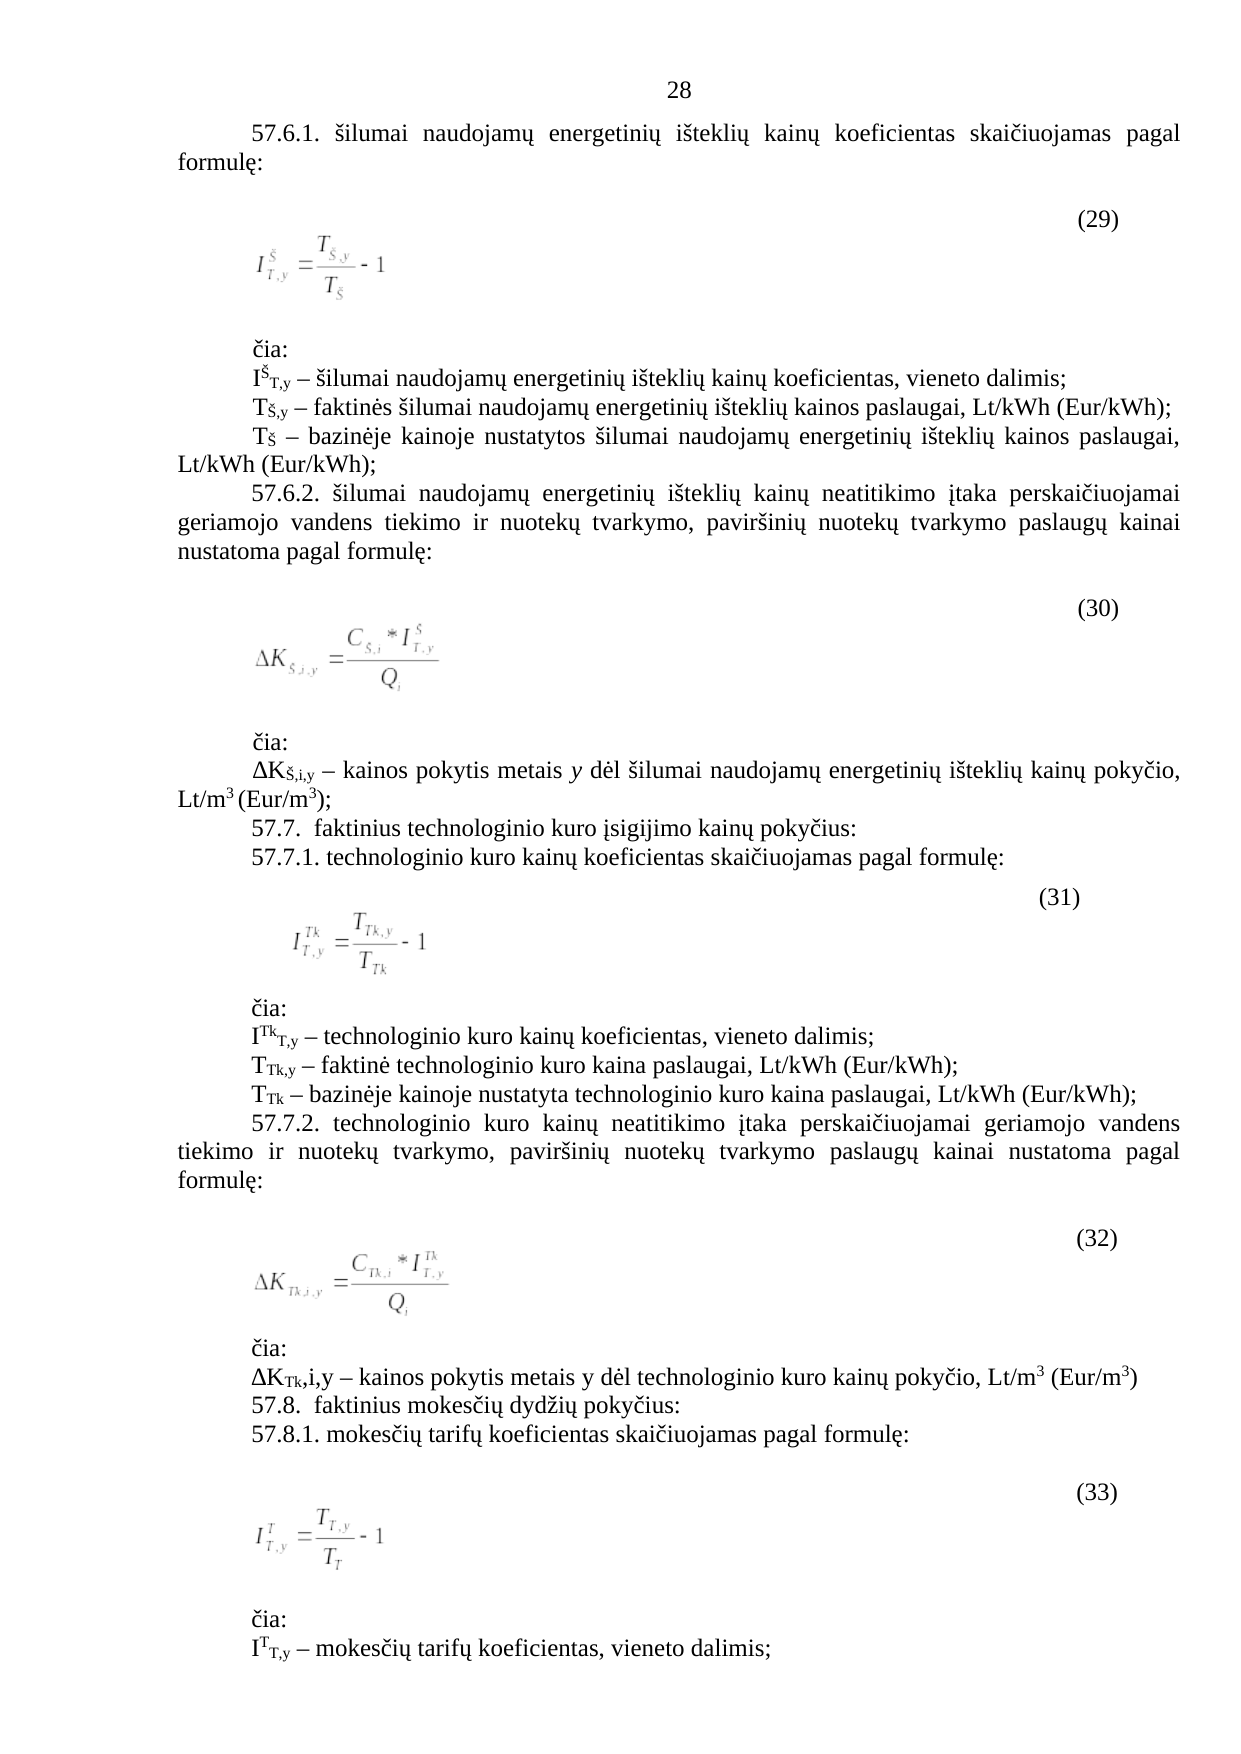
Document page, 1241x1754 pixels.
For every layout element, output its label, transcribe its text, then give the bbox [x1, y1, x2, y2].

text 57.7. faktinius technologinio kuro įsigijimo kainų pokyčius: [251, 813, 1181, 842]
text IŠT,y – šilumai naudojamų energetinių išteklių kainų koeficientas, vieneto dalimis; [177, 363, 1181, 392]
text čia: [252, 727, 1181, 755]
text (29) [252, 204, 1181, 306]
text 57.8. faktinius mokesčių dydžių pokyčius: [251, 1391, 1181, 1419]
text (30) [252, 593, 1181, 698]
text čia: [251, 1333, 1181, 1362]
text (32) [251, 1223, 1181, 1321]
text 57.8.1. mokesčių tarifų koeficientas skaičiuojamas pagal formulę: [251, 1419, 1181, 1448]
text ∆KTk,i,y – kainos pokytis metais y dėl technologinio kuro kainų pokyčio, Lt/m3 (Eur/m3) [177, 1362, 1181, 1391]
text TŠ – bazinėje kainoje nustatytos šilumai naudojamų energetinių išteklių kainos paslaugai, Lt/kWh (Eur/kWh); [177, 421, 1181, 478]
text TŠ,y – faktinės šilumai naudojamų energetinių išteklių kainos paslaugai, Lt/kWh (Eur/kWh); [177, 392, 1181, 421]
text čia: [251, 993, 1181, 1021]
text 57.7.2. technologinio kuro kainų neatitikimo įtaka perskaičiuojamai geriamojo vandens tiekimo ir nuotekų tvarkymo, paviršinių nuotekų tvarkymo paslaugų kainai nustatoma pagal formulę: [177, 1108, 1181, 1194]
text čia: [251, 1604, 1181, 1633]
text TTk – bazinėje kainoje nustatyta technologinio kuro kaina paslaugai, Lt/kWh (Eur/kWh); [177, 1079, 1181, 1108]
text 57.6.2. šilumai naudojamų energetinių išteklių kainų neatitikimo įtaka perskaičiuojamai geriamojo vandens tiekimo ir nuotekų tvarkymo, paviršinių nuotekų tvarkymo paslaugų kainai nustatoma pagal formulę: [177, 478, 1181, 564]
text (33) [251, 1477, 1181, 1575]
text (31) [288, 882, 1181, 981]
text 57.7.1. technologinio kuro kainų koeficientas skaičiuojamas pagal formulę: [251, 842, 1181, 870]
text ITkT,y – technologinio kuro kainų koeficientas, vieneto dalimis; [251, 1021, 1181, 1050]
text 57.6.1. šilumai naudojamų energetinių išteklių kainų koeficientas skaičiuojamas pagal formulę: [177, 118, 1181, 176]
text TTk,y – faktinė technologinio kuro kaina paslaugai, Lt/kWh (Eur/kWh); [251, 1050, 1181, 1079]
text ITT,y – mokesčių tarifų koeficientas, vieneto dalimis; [251, 1633, 1181, 1661]
text ∆KŠ,i,y – kainos pokytis metais y dėl šilumai naudojamų energetinių išteklių kainų pokyčio, Lt/m3 (Eur/m3); [177, 755, 1181, 813]
text čia: [252, 334, 1181, 363]
